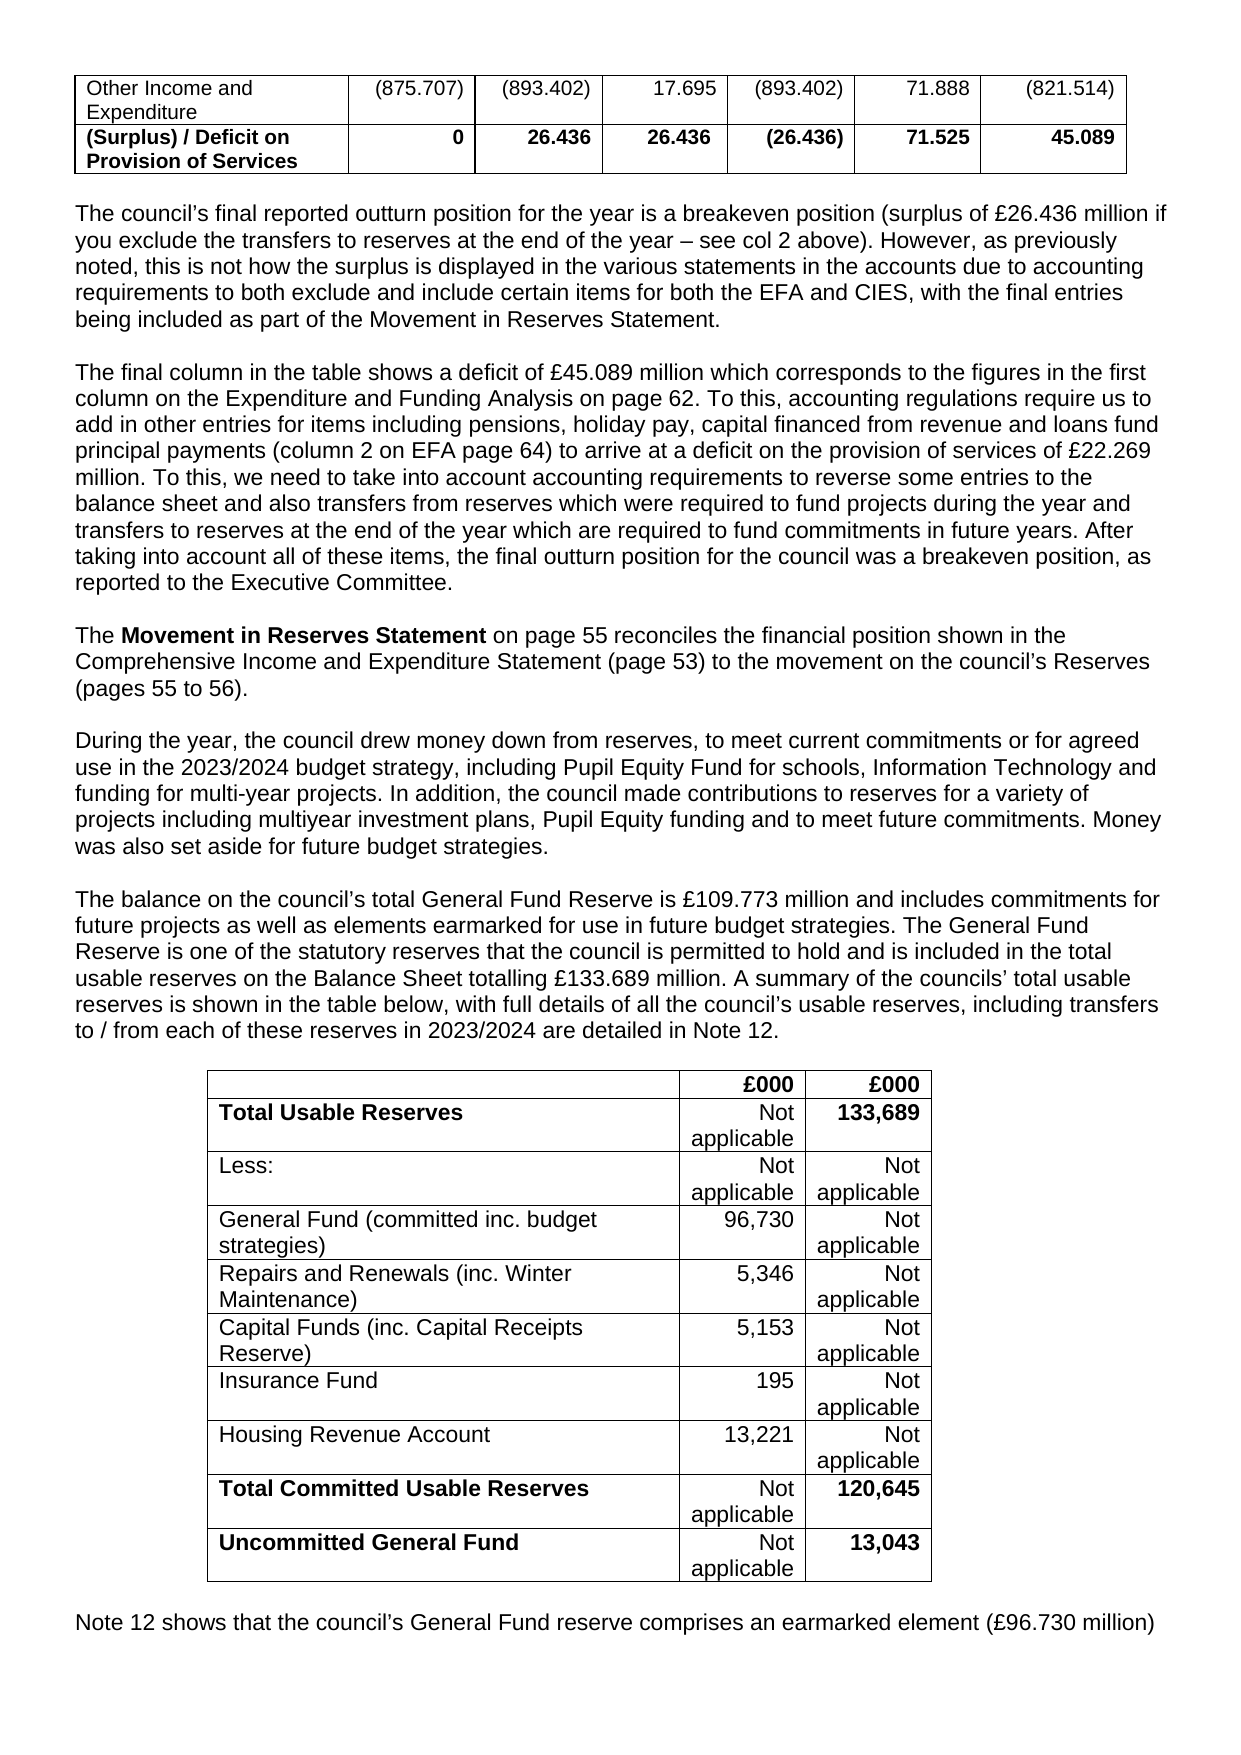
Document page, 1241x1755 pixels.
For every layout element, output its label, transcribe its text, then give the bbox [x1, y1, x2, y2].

subtitle The council’s final reported outturn position for the year is a breakeven position (surplus of £26.436 million if you exclude the transfers to reserves at the end of the year – see col 2 above). However, as previously noted, this is not how the surplus is displayed in the various statements in the accounts due to accounting requirements to both exclude and include certain items for both the EFA and CIES, with the final entries being included as part of the Movement in Reserves Statement. [75, 200, 1168, 332]
table_cell 13,221 [680, 1421, 805, 1474]
table_cell Not applicable [806, 1314, 931, 1366]
table_cell General Fund (committed inc. budget strategies) [208, 1206, 679, 1259]
table_cell 0 [349, 125, 474, 173]
table_cell 133,689 [806, 1099, 931, 1151]
table_cell Not applicable [680, 1529, 805, 1581]
table_cell Not applicable [806, 1367, 931, 1420]
table_cell 13,043 [806, 1529, 931, 1581]
table_cell 26.436 [603, 125, 727, 173]
table_cell Total Usable Reserves [208, 1099, 679, 1151]
table_cell Not applicable [806, 1421, 931, 1474]
subtitle The final column in the table shows a deficit of £45.089 million which corresponds to the figures in the first column on the Expenditure and Funding Analysis on page 62. To this, accounting regulations require us to add in other entries for items including pensions, holiday pay, capital financed from revenue and loans fund principal payments (column 2 on EFA page 64) to arrive at a deficit on the provision of services of £22.269 million. To this, we need to take into account accounting requirements to reverse some entries to the balance sheet and also transfers from reserves which were required to fund projects during the year and transfers to reserves at the end of the year which are required to fund commitments in future years. After taking into account all of these items, the final outturn position for the council was a breakeven position, as reported to the Executive Committee. [75, 358, 1168, 596]
table_header £000 [806, 1071, 931, 1097]
table_cell Less: [208, 1152, 679, 1205]
table_cell Not applicable [806, 1152, 931, 1205]
subtitle Note 12 shows that the council’s General Fund reserve comprises an earmarked element (£96.730 million) [75, 1608, 1168, 1635]
table_cell Capital Funds (inc. Capital Receipts Reserve) [208, 1314, 679, 1366]
table_cell (893.402) [728, 76, 854, 124]
table_cell 195 [680, 1367, 805, 1420]
table_header £000 [680, 1071, 805, 1097]
table_cell Not applicable [680, 1475, 805, 1527]
table_cell Not applicable [806, 1206, 931, 1259]
table_cell 5,153 [680, 1314, 805, 1366]
table_header [208, 1071, 679, 1097]
table_cell 71.888 [855, 76, 980, 124]
table_cell 17.695 [603, 76, 727, 124]
table_cell 71.525 [855, 125, 980, 173]
table_cell (Surplus) / Deficit on Provision of Services [76, 125, 348, 173]
table_cell Not applicable [680, 1099, 805, 1151]
subtitle The balance on the council’s total General Fund Reserve is £109.773 million and includes commitments for future projects as well as elements earmarked for use in future budget strategies. The General Fund Reserve is one of the statutory reserves that the council is permitted to hold and is included in the total usable reserves on the Balance Sheet totalling £133.689 million. A summary of the councils’ total usable reserves is shown in the table below, with full details of all the council’s usable reserves, including transfers to / from each of these reserves in 2023/2024 are detailed in Note 12. [75, 886, 1168, 1044]
table_cell Other Income and Expenditure [76, 76, 348, 124]
table_cell 45.089 [981, 125, 1126, 173]
table_cell 120,645 [806, 1475, 931, 1527]
table_cell Insurance Fund [208, 1367, 679, 1420]
table_cell (893.402) [476, 76, 602, 124]
table_cell (821.514) [981, 76, 1126, 124]
subtitle During the year, the council drew money down from reserves, to meet current commitments or for agreed use in the 2023/2024 budget strategy, including Pupil Equity Fund for schools, Information Technology and funding for multi-year projects. In addition, the council made contributions to reserves for a variety of projects including multiyear investment plans, Pupil Equity funding and to meet future commitments. Money was also set aside for future budget strategies. [75, 727, 1168, 859]
table_cell 26.436 [476, 125, 602, 173]
table_cell 96,730 [680, 1206, 805, 1259]
table_cell (875.707) [349, 76, 474, 124]
table_cell Total Committed Usable Reserves [208, 1475, 679, 1527]
table_cell Not applicable [806, 1260, 931, 1312]
table_cell Uncommitted General Fund [208, 1529, 679, 1581]
table_cell 5,346 [680, 1260, 805, 1312]
subtitle The Movement in Reserves Statement on page 55 reconciles the financial position shown in the Comprehensive Income and Expenditure Statement (page 53) to the movement on the council’s Reserves (pages 55 to 56). [75, 622, 1168, 701]
table_cell Housing Revenue Account [208, 1421, 679, 1474]
table_cell Not applicable [680, 1152, 805, 1205]
table_cell Repairs and Renewals (inc. Winter Maintenance) [208, 1260, 679, 1312]
table_cell (26.436) [728, 125, 854, 173]
